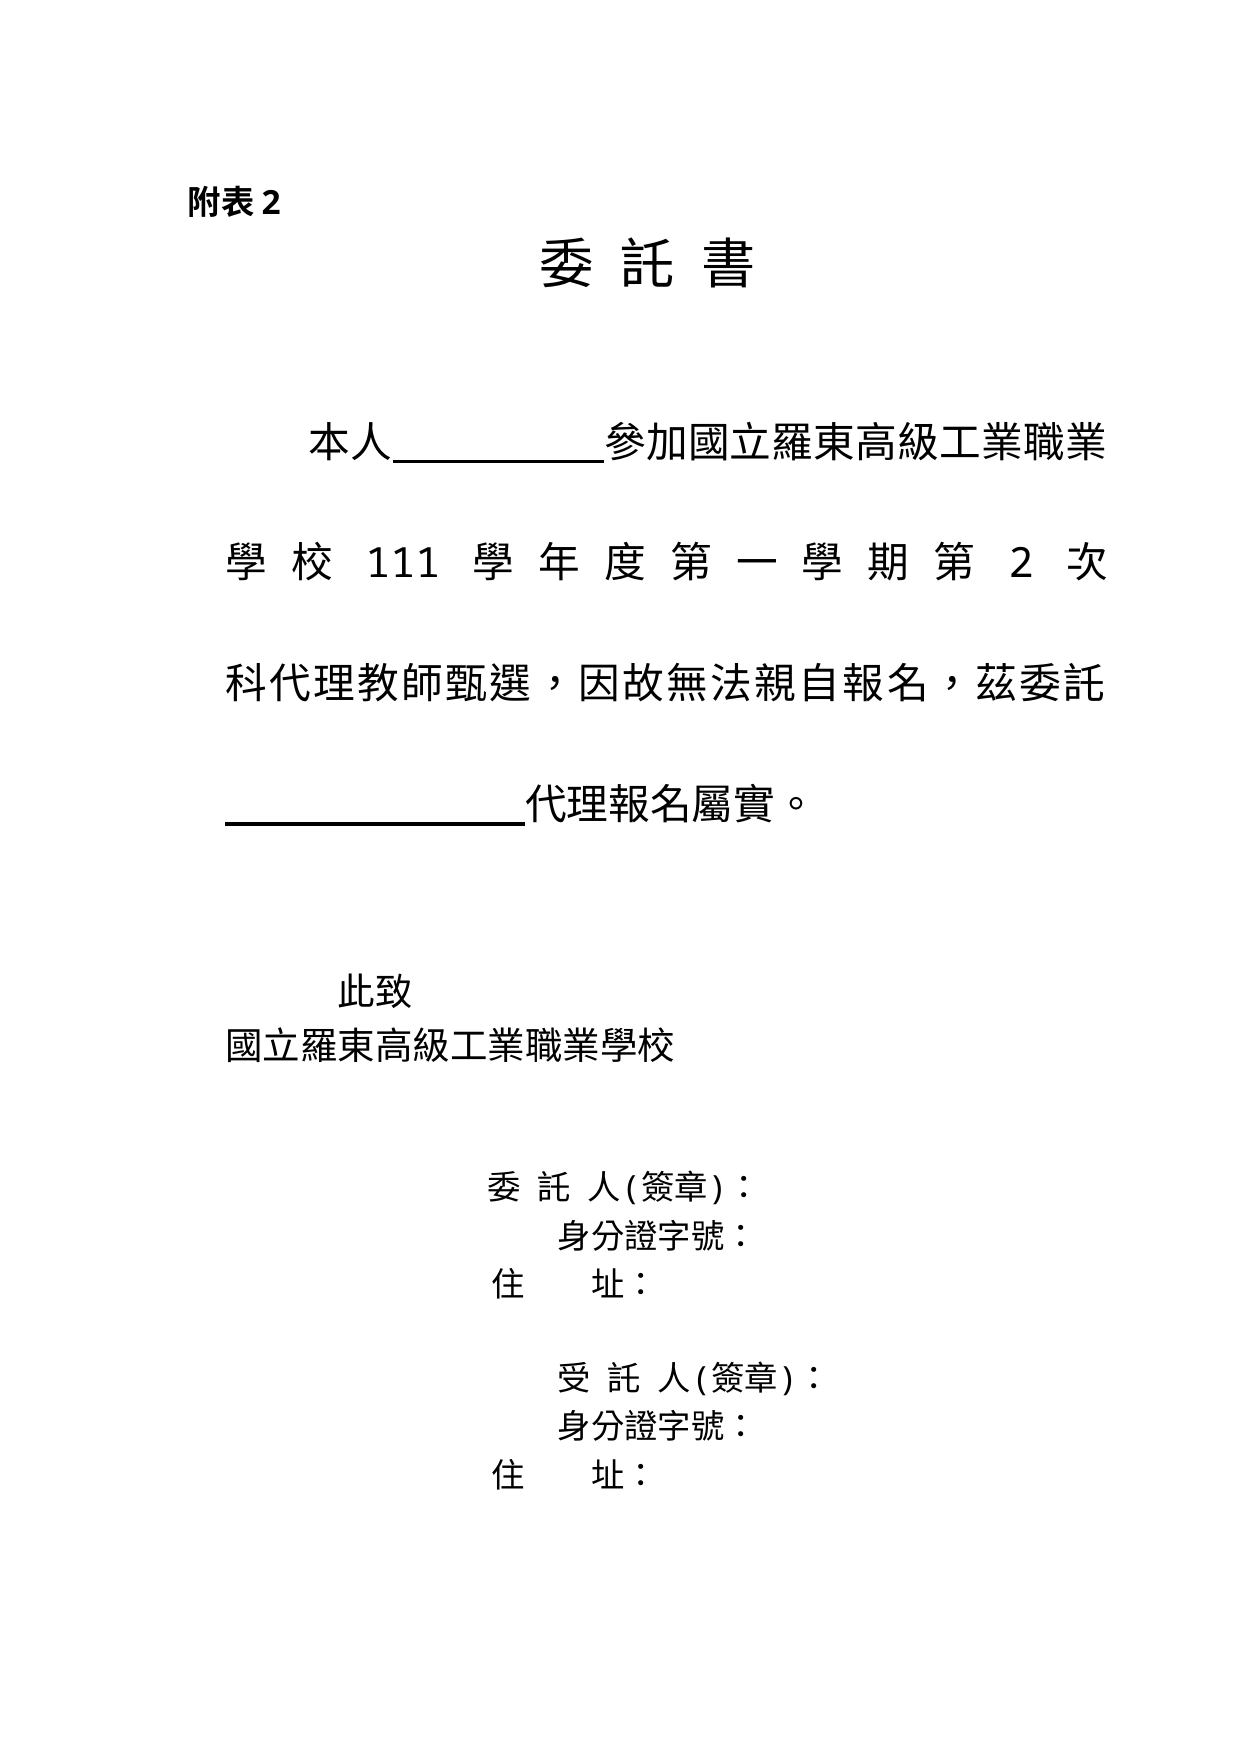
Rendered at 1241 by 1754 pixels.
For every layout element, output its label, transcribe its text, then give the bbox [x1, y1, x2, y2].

text 住 址： [158, 1258, 1107, 1306]
text 受 託 人(簽章)： [158, 1352, 1107, 1400]
text 身分證字號： [158, 1400, 1107, 1448]
text 住 址： [158, 1448, 1107, 1497]
text 委 託 人(簽章)： [187, 1161, 1107, 1209]
text 身分證字號： [158, 1209, 1107, 1258]
text 委 託 書 [187, 221, 1107, 299]
text 國立羅東高級工業職業學校 [187, 1016, 1107, 1070]
text 本人 參加國立羅東高級工業職業學校111學年度第一學期第2次 科代理教師甄選，因故無法親自報名，茲委託 ____________代理報名屬實。 [225, 409, 1107, 831]
text 此致 [187, 962, 1107, 1016]
text 附表2 [187, 158, 1107, 221]
